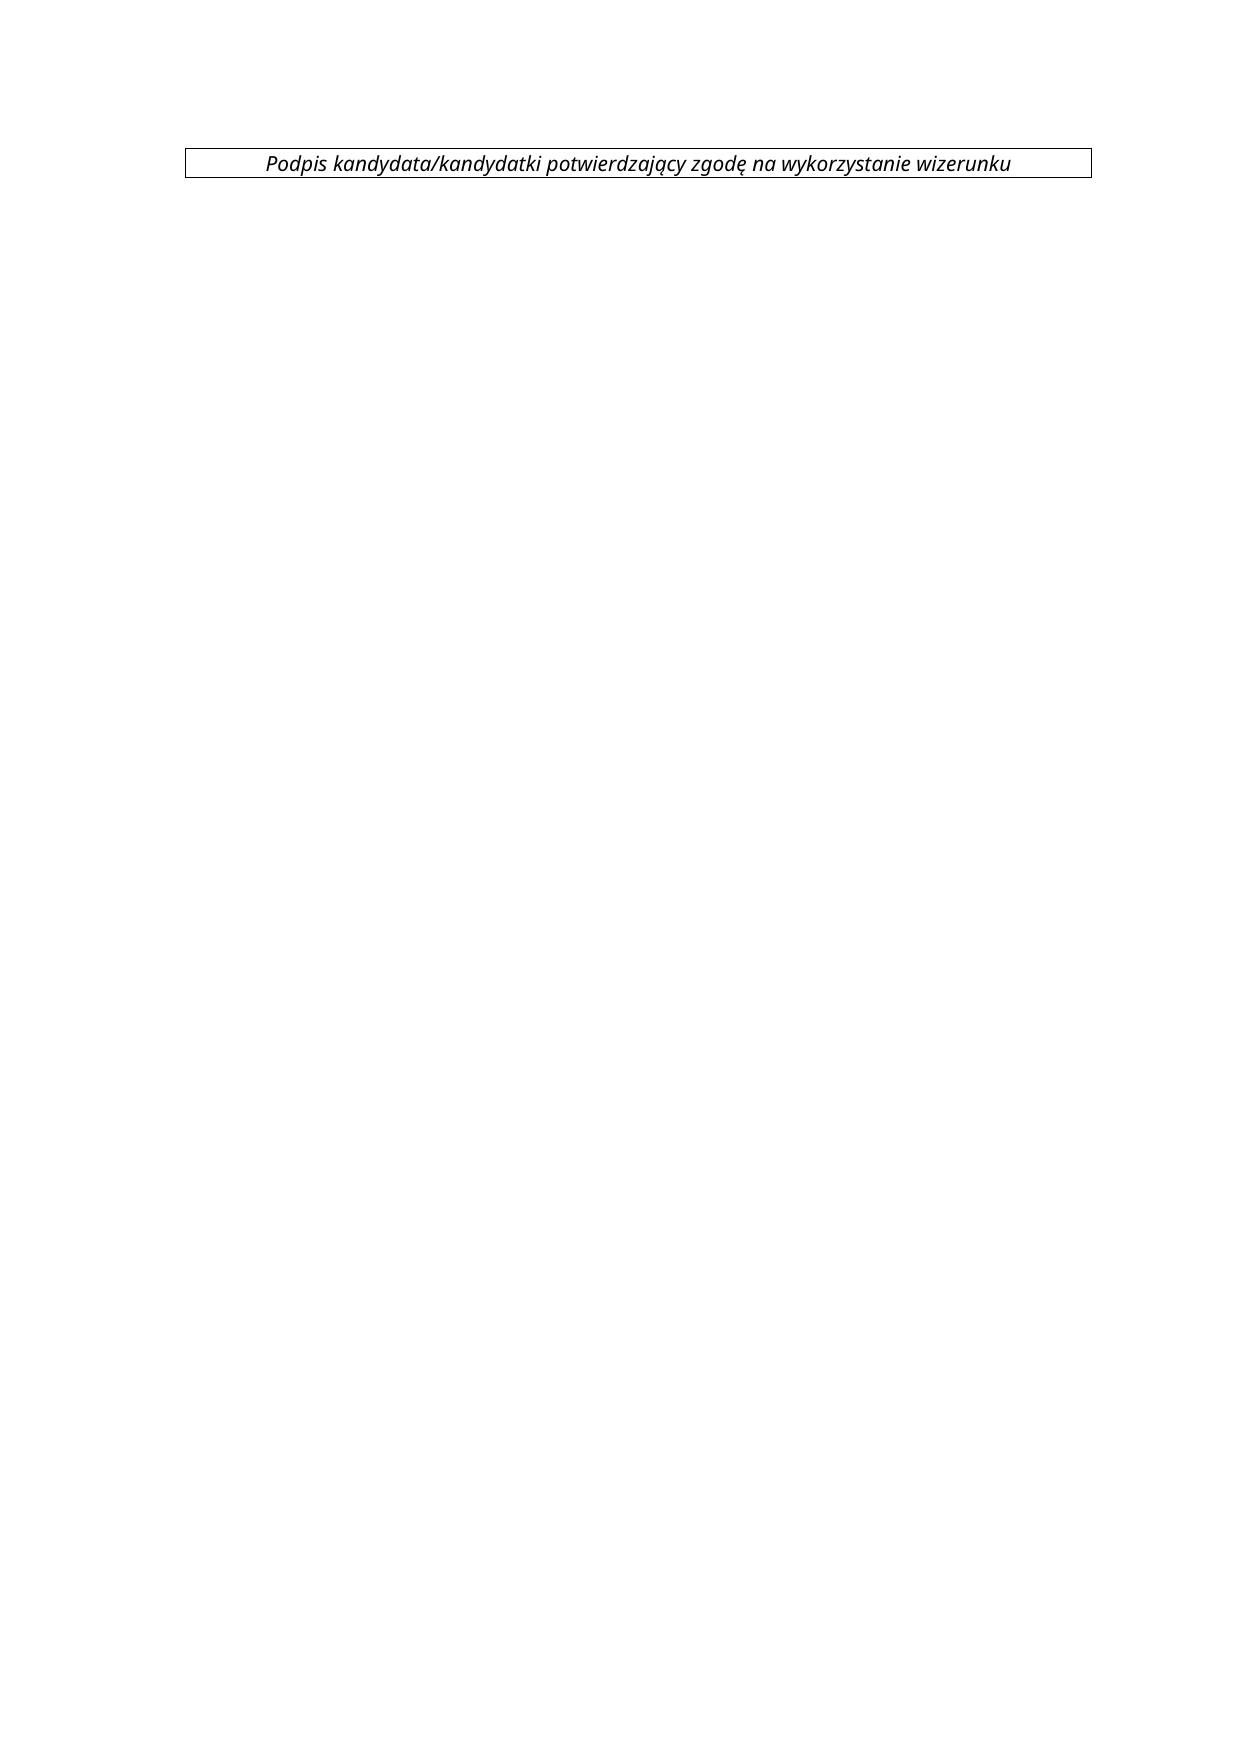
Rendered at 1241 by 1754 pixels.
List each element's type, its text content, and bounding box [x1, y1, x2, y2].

table_header Podpis kandydata/kandydatki potwierdzający zgodę na wykorzystanie wizerunku [186, 149, 1091, 177]
